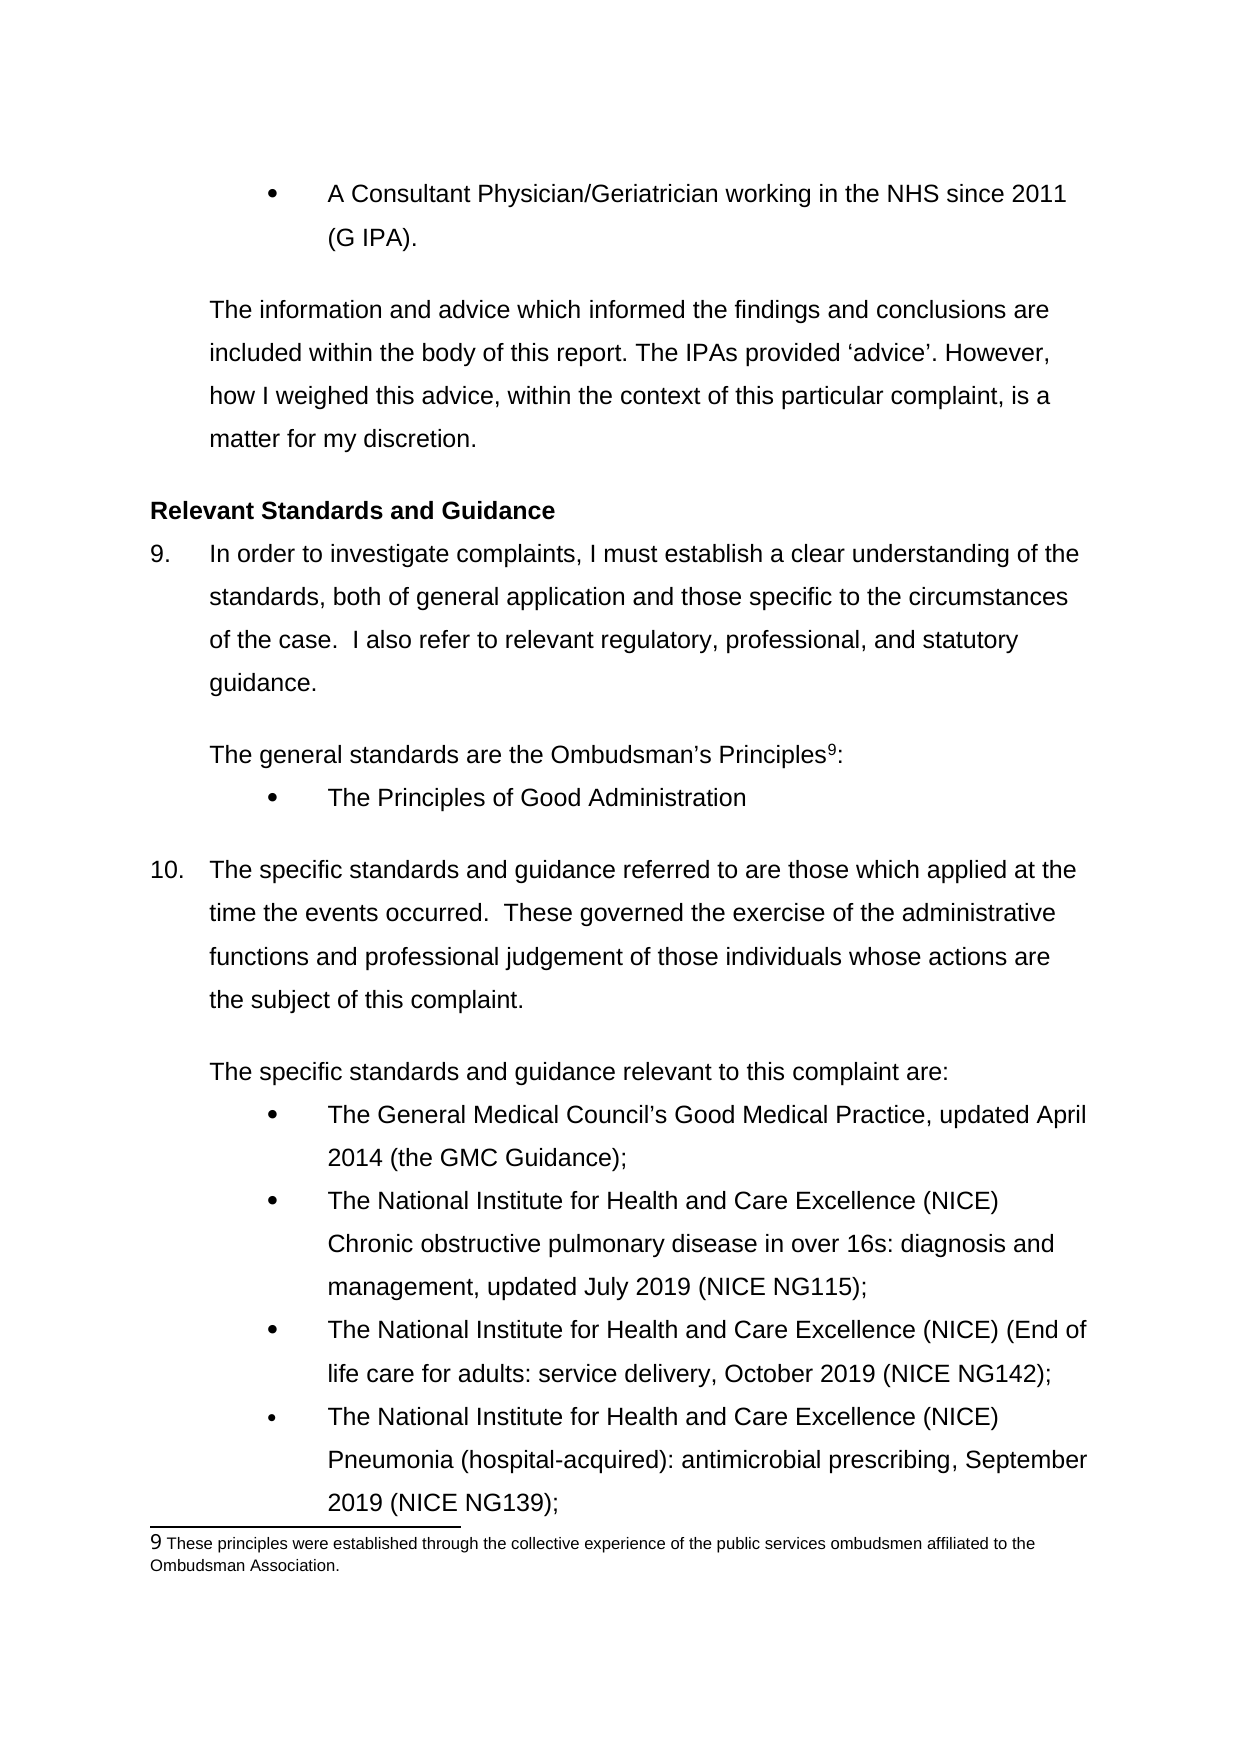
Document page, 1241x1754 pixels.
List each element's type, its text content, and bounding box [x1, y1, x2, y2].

list The specific standards and guidance referred to are those which applied at the time the events occurred. These governed the exercise of the administrative functions and professional judgement of those individuals whose actions are the subject of this complaint. [150, 855, 1090, 1013]
list The National Institute for Health and Care Excellence (NICE) Chronic obstructive pulmonary disease in over 16s: diagnosis and management, updated July 2019 (NICE NG115); [268, 1186, 1090, 1301]
text These principles were established through the collective experience of the public services ombudsmen affiliated to the Ombudsman Association. [150, 1527, 1090, 1574]
list A Consultant Physician/Geriatrician working in the NHS since 2011 (G IPA). [268, 179, 1090, 251]
list The General Medical Council’s Good Medical Practice, updated April 2014 (the GMC Guidance); [268, 1100, 1090, 1172]
text The general standards are the Ombudsman’s Principles: [150, 740, 1090, 769]
list The National Institute for Health and Care Excellence (NICE) (End of life care for adults: service delivery, October 2019 (NICE NG142); [268, 1316, 1090, 1387]
list The Principles of Good Administration [268, 783, 1090, 812]
list In order to investigate complaints, I must establish a clear understanding of the standards, both of general application and those specific to the circumstances of the case. I also refer to relevant regulatory, professional, and statutory guidance. [150, 539, 1090, 697]
list The information and advice which informed the findings and conclusions are included within the body of this report. The IPAs provided ‘advice’. However, how I weighed this advice, within the context of this particular complaint, is a matter for my discretion. [150, 294, 1090, 453]
list The National Institute for Health and Care Excellence (NICE) Pneumonia (hospital-acquired): antimicrobial prescribing, September 2019 (NICE NG139); [268, 1402, 1090, 1517]
text The specific standards and guidance relevant to this complaint are: [150, 1057, 1090, 1085]
text Relevant Standards and Guidance [150, 496, 1090, 524]
